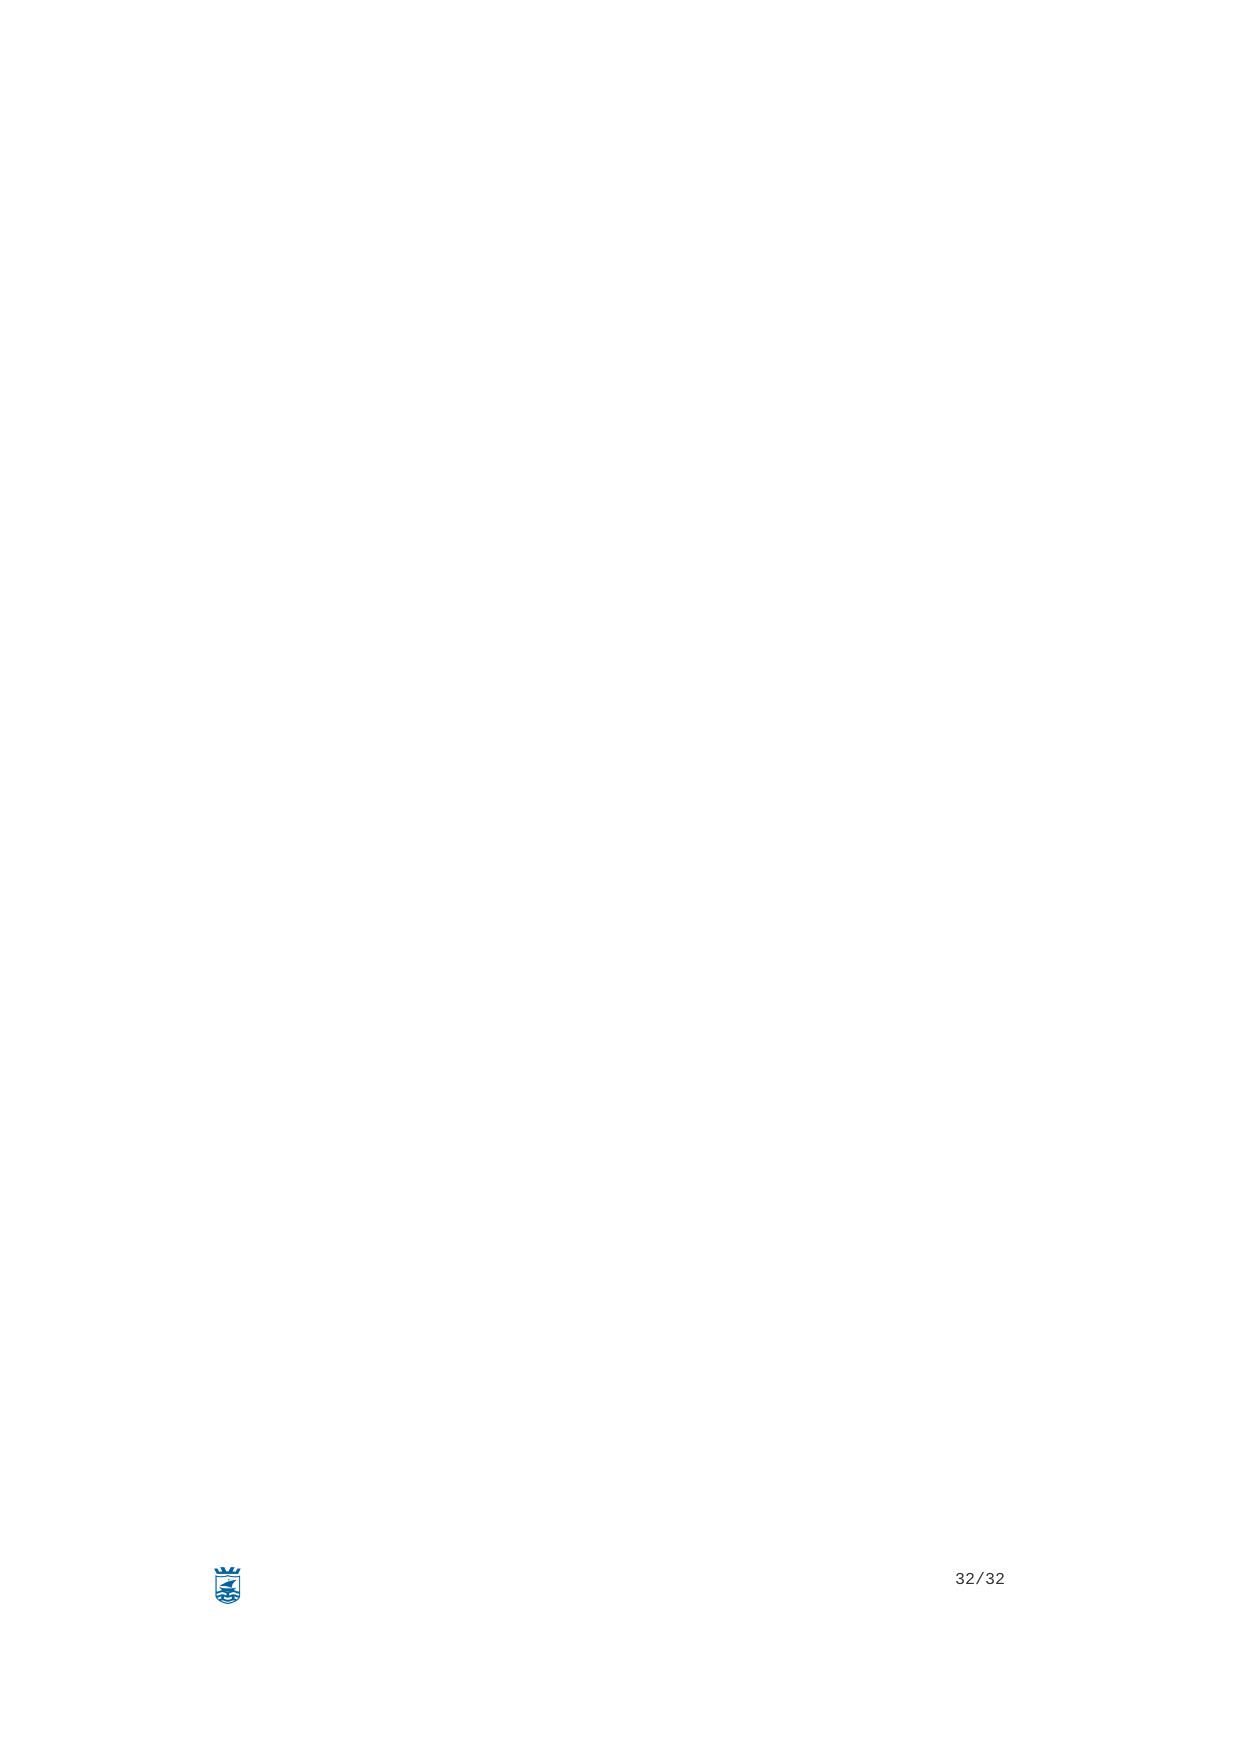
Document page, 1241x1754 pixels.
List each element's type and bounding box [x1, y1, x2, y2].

picture [211, 1562, 243, 1607]
